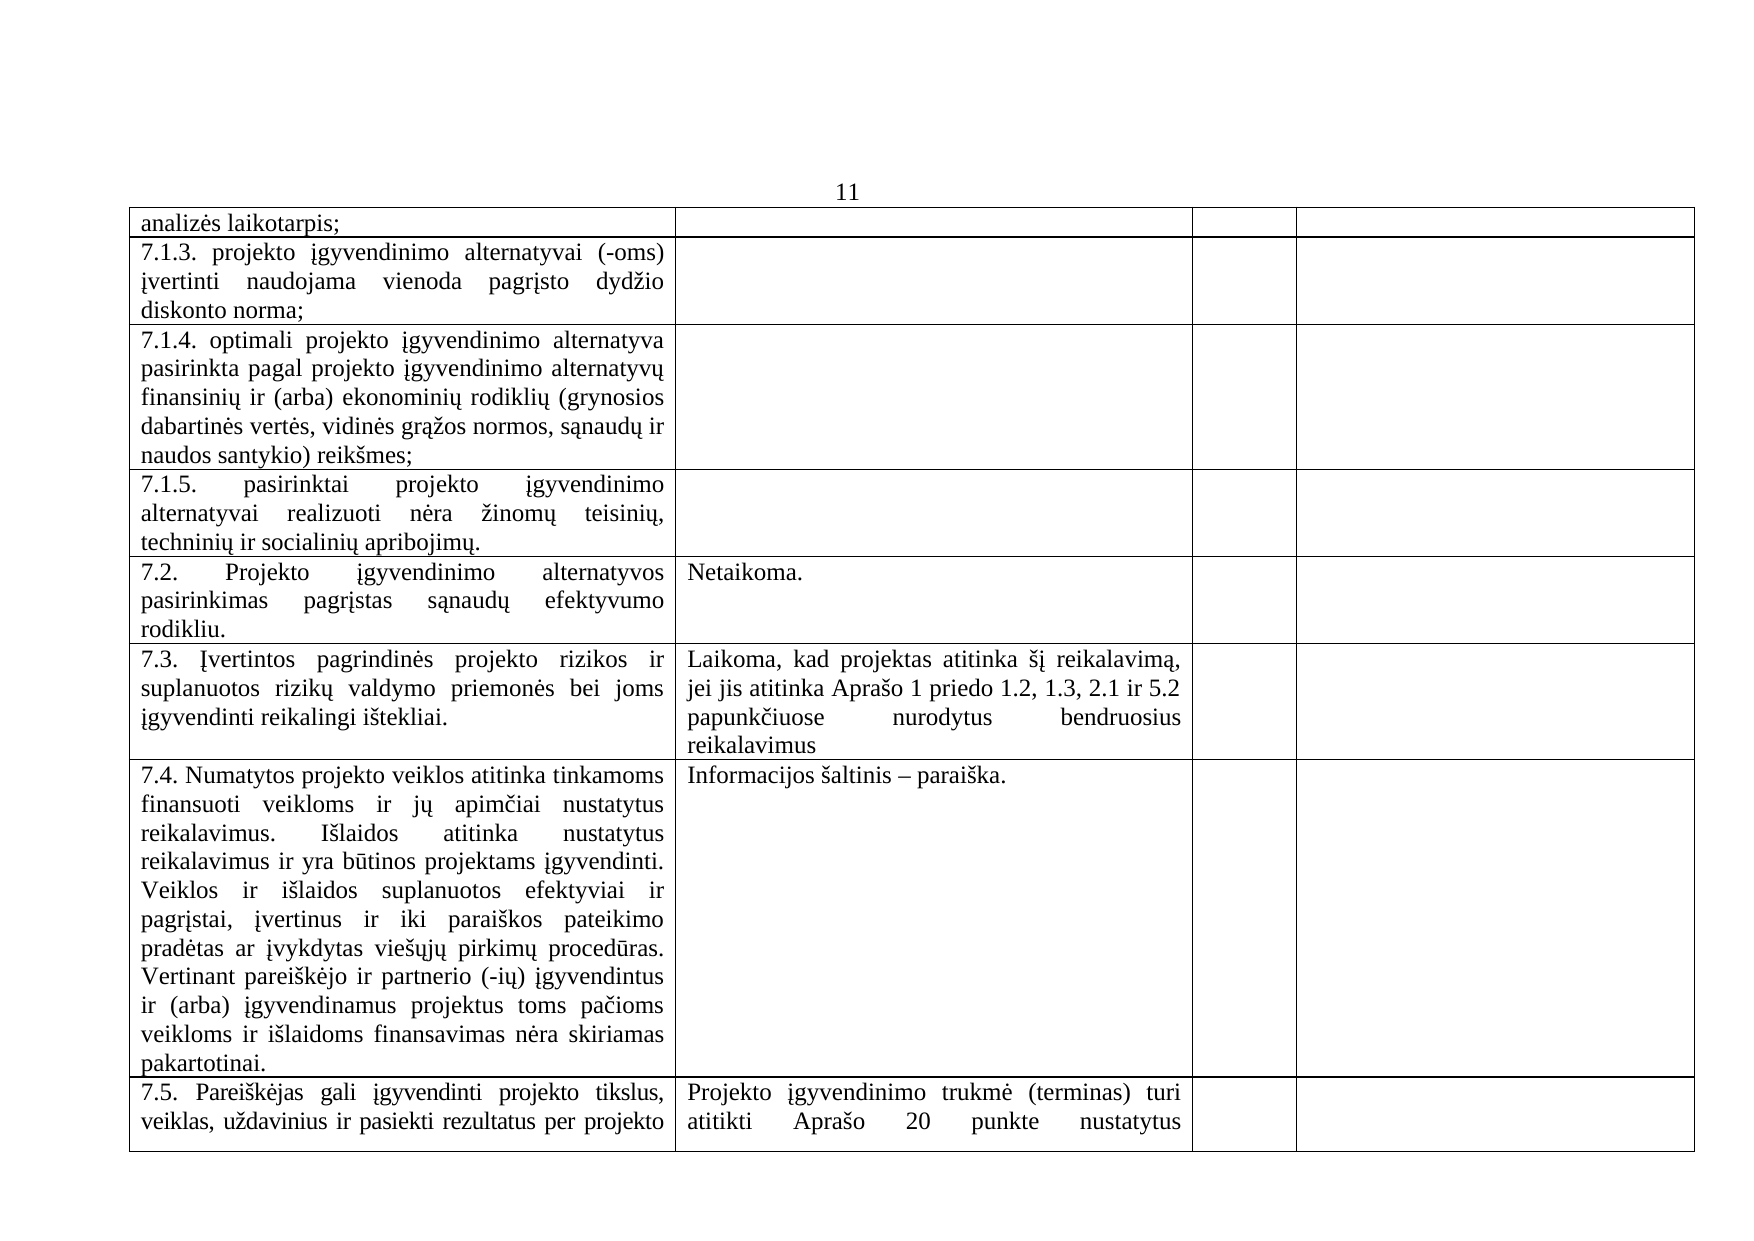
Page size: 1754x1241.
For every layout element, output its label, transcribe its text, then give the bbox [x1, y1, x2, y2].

table_cell [676, 238, 1192, 324]
table_cell [676, 325, 1192, 468]
table_cell Projekto įgyvendinimo trukmė (terminas) turi atitikti Aprašo 20 punkte nustatytus [676, 1078, 1192, 1151]
table_cell Informacijos šaltinis – paraiška. [676, 760, 1192, 1076]
table_cell analizės laikotarpis; [130, 208, 675, 236]
table_cell [1193, 238, 1296, 324]
table_cell [1193, 644, 1296, 759]
table_cell 7.1.3. projekto įgyvendinimo alternatyvai (-oms) įvertinti naudojama vienoda pagrįsto dydžio diskonto norma; [130, 238, 675, 324]
table_cell Netaikoma. [676, 557, 1192, 643]
table_cell [1297, 325, 1694, 468]
table_cell [1297, 557, 1694, 643]
table_cell [1297, 470, 1694, 556]
table_cell [1297, 644, 1694, 759]
table_cell [1193, 1078, 1296, 1151]
table_cell 7.5. Pareiškėjas gali įgyvendinti projekto tikslus, veiklas, uždavinius ir pasiekti rezultatus per projekto [130, 1078, 675, 1151]
table_cell [1297, 208, 1694, 236]
table_cell [1193, 325, 1296, 468]
table_cell Laikoma, kad projektas atitinka šį reikalavimą, jei jis atitinka Aprašo 1 priedo 1.2, 1.3, 2.1 ir 5.2 papunkčiuose nurodytus bendruosius reikalavimus [676, 644, 1192, 759]
table_cell 7.1.5. pasirinktai projekto įgyvendinimo alternatyvai realizuoti nėra žinomų teisinių, techninių ir socialinių apribojimų. [130, 470, 675, 556]
table_cell [1297, 1078, 1694, 1151]
table_cell [1193, 760, 1296, 1076]
table_cell [1297, 238, 1694, 324]
table_cell [676, 470, 1192, 556]
table_cell [1297, 760, 1694, 1076]
table_cell 7.2. Projekto įgyvendinimo alternatyvos pasirinkimas pagrįstas sąnaudų efektyvumo rodikliu. [130, 557, 675, 643]
table_cell [1193, 208, 1296, 236]
table_cell 7.1.4. optimali projekto įgyvendinimo alternatyva pasirinkta pagal projekto įgyvendinimo alternatyvų finansinių ir (arba) ekonominių rodiklių (grynosios dabartinės vertės, vidinės grąžos normos, sąnaudų ir naudos santykio) reikšmes; [130, 325, 675, 468]
table_cell [676, 208, 1192, 236]
table_cell [1193, 557, 1296, 643]
table_cell [1193, 470, 1296, 556]
table_cell 7.3. Įvertintos pagrindinės projekto rizikos ir suplanuotos rizikų valdymo priemonės bei joms įgyvendinti reikalingi ištekliai. [130, 644, 675, 759]
table_cell 7.4. Numatytos projekto veiklos atitinka tinkamoms finansuoti veikloms ir jų apimčiai nustatytus reikalavimus. Išlaidos atitinka nustatytus reikalavimus ir yra būtinos projektams įgyvendinti. Veiklos ir išlaidos suplanuotos efektyviai ir pagrįstai, įvertinus ir iki paraiškos pateikimo pradėtas ar įvykdytas viešųjų pirkimų procedūras. Vertinant pareiškėjo ir partnerio (-ių) įgyvendintus ir (arba) įgyvendinamus projektus toms pačioms veikloms ir išlaidoms finansavimas nėra skiriamas pakartotinai. [130, 760, 675, 1076]
